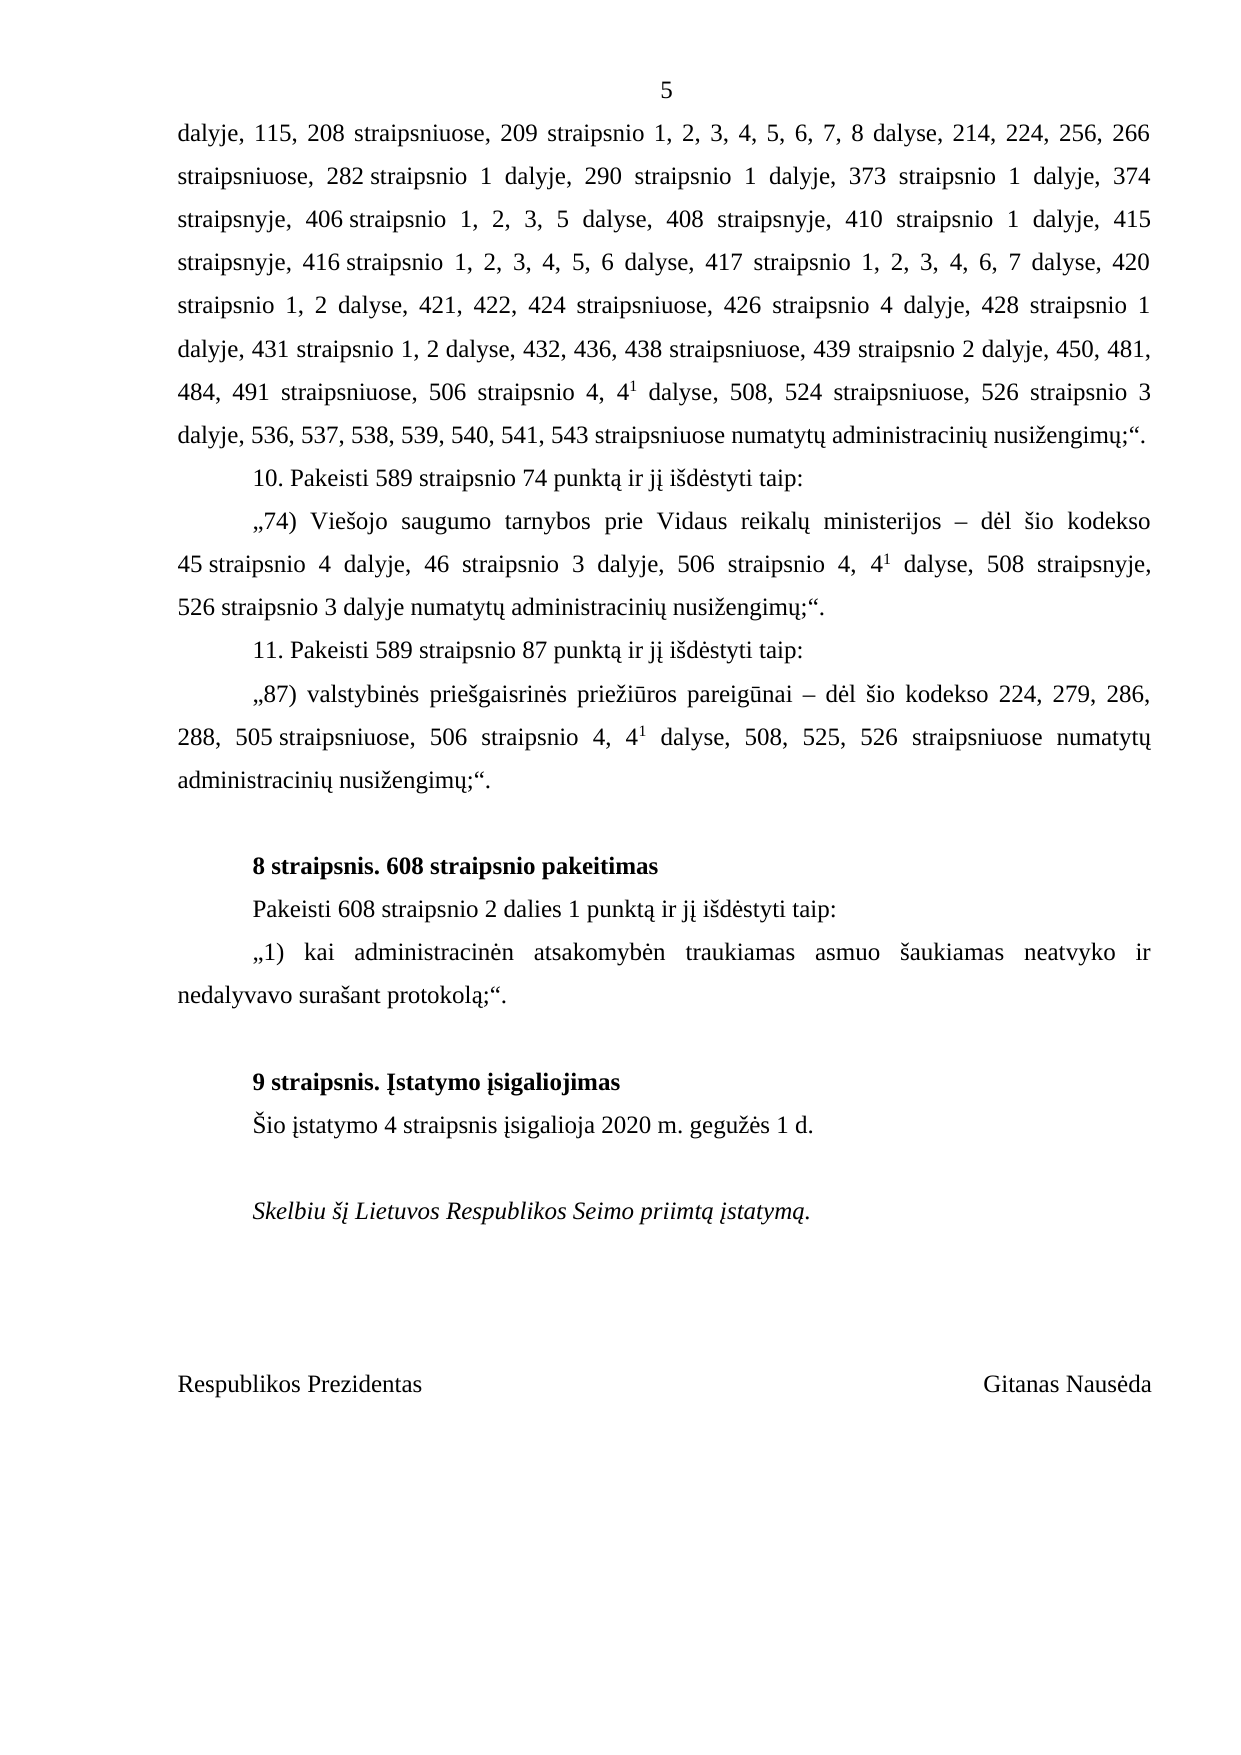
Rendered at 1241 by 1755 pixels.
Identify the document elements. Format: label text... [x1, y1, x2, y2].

text „74) Viešojo saugumo tarnybos prie Vidaus reikalų ministerijos – dėl šio kodekso 45 straipsnio 4 dalyje, 46 straipsnio 3 dalyje, 506 straipsnio 4, 41 dalyse, 508 straipsnyje, 526 straipsnio 3 dalyje numatytų administracinių nusižengimų;“. [177, 506, 1152, 621]
text „1) kai administracinėn atsakomybėn traukiamas asmuo šaukiamas neatvyko ir nedalyvavo surašant protokolą;“. [177, 937, 1152, 1009]
text 9 straipsnis. Įstatymo įsigaliojimas [177, 1067, 1152, 1096]
text Šio įstatymo 4 straipsnis įsigalioja 2020 m. gegužės 1 d. [177, 1110, 1152, 1139]
text Respublikos Prezidentas Gitanas Nausėda [177, 1369, 1152, 1397]
text 11. Pakeisti 589 straipsnio 87 punktą ir jį išdėstyti taip: [177, 636, 1152, 664]
text 8 straipsnis. 608 straipsnio pakeitimas [177, 851, 1152, 880]
text „87) valstybinės priešgaisrinės priežiūros pareigūnai – dėl šio kodekso 224, 279, 286, 288, 505 straipsniuose, 506 straipsnio 4, 41 dalyse, 508, 525, 526 straipsniuose numatytų administracinių nusižengimų;“. [177, 679, 1152, 794]
text Skelbiu šį Lietuvos Respublikos Seimo priimtą įstatymą. [177, 1196, 1152, 1225]
text dalyje, 115, 208 straipsniuose, 209 straipsnio 1, 2, 3, 4, 5, 6, 7, 8 dalyse, 214, 224, 256, 266 straipsniuose, 282 straipsnio 1 dalyje, 290 straipsnio 1 dalyje, 373 straipsnio 1 dalyje, 374 straipsnyje, 406 straipsnio 1, 2, 3, 5 dalyse, 408 straipsnyje, 410 straipsnio 1 dalyje, 415 straipsnyje, 416 straipsnio 1, 2, 3, 4, 5, 6 dalyse, 417 straipsnio 1, 2, 3, 4, 6, 7 dalyse, 420 straipsnio 1, 2 dalyse, 421, 422, 424 straipsniuose, 426 straipsnio 4 dalyje, 428 straipsnio 1 dalyje, 431 straipsnio 1, 2 dalyse, 432, 436, 438 straipsniuose, 439 straipsnio 2 dalyje, 450, 481, 484, 491 straipsniuose, 506 straipsnio 4, 41 dalyse, 508, 524 straipsniuose, 526 straipsnio 3 dalyje, 536, 537, 538, 539, 540, 541, 543 straipsniuose numatytų administracinių nusižengimų;“. [177, 118, 1152, 449]
text 10. Pakeisti 589 straipsnio 74 punktą ir jį išdėstyti taip: [177, 463, 1152, 492]
text Pakeisti 608 straipsnio 2 dalies 1 punktą ir jį išdėstyti taip: [177, 894, 1152, 923]
